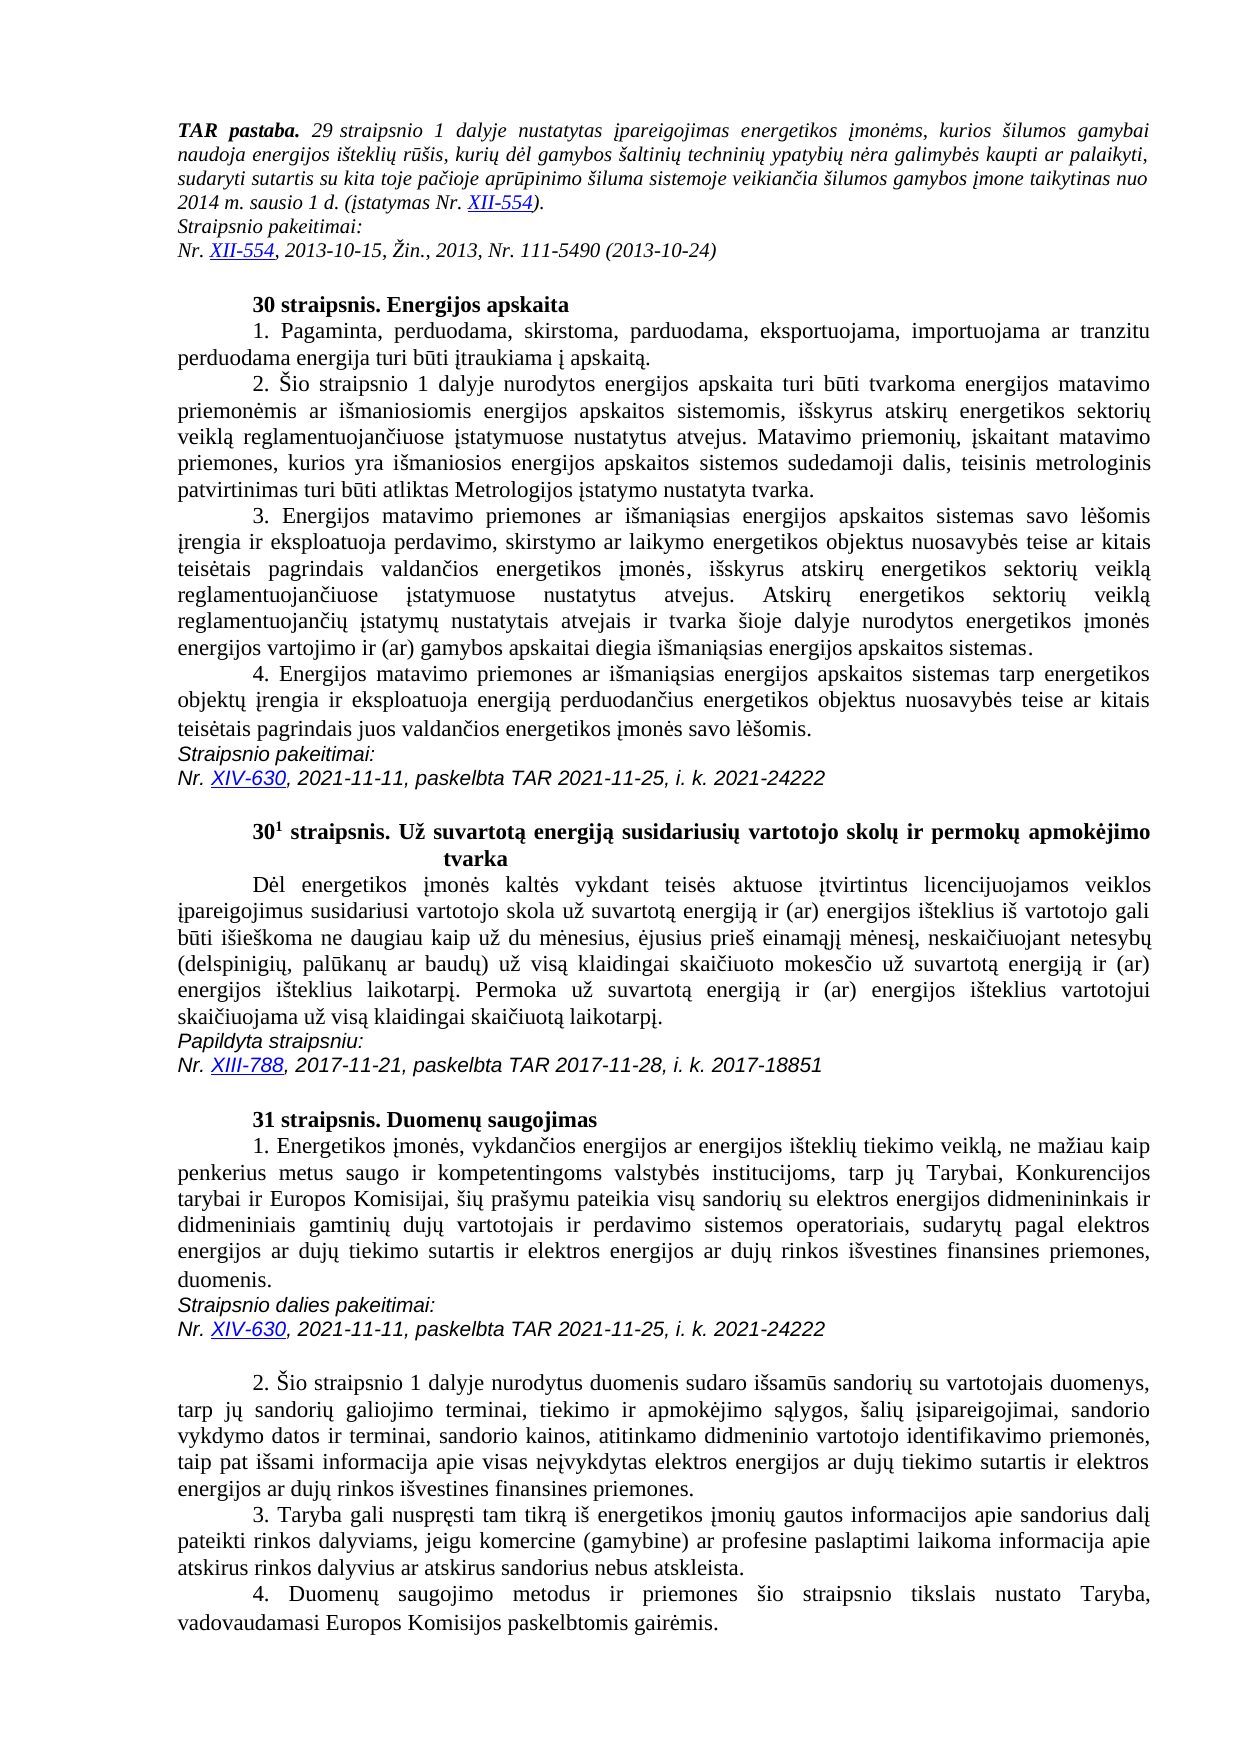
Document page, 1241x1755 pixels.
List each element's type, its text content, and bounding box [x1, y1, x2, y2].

text Nr. XIII-788, 2017-11-21, paskelbta TAR 2017-11-28, i. k. 2017-18851 [177, 1053, 1152, 1077]
text 2. Šio straipsnio 1 dalyje nurodytos energijos apskaita turi būti tvarkoma energijos matavimo priemonėmis ar išmaniosiomis energijos apskaitos sistemomis, išskyrus atskirų energetikos sektorių veiklą reglamentuojančiuose įstatymuose nustatytus atvejus. Matavimo priemonių, įskaitant matavimo priemones, kurios yra išmaniosios energijos apskaitos sistemos sudedamoji dalis, teisinis metrologinis patvirtinimas turi būti atliktas Metrologijos įstatymo nustatyta tvarka. [177, 370, 1152, 502]
text Nr. XIV-630, 2021-11-11, paskelbta TAR 2021-11-25, i. k. 2021-24222 [177, 766, 1152, 789]
text Dėl energetikos įmonės kaltės vykdant teisės aktuose įtvirtintus licencijuojamos veiklos įpareigojimus susidariusi vartotojo skola už suvartotą energiją ir (ar) energijos išteklius iš vartotojo gali būti išieškoma ne daugiau kaip už du mėnesius, ėjusius prieš einamąjį mėnesį, neskaičiuojant netesybų (delspinigių, palūkanų ar baudų) už visą klaidingai skaičiuoto mokesčio už suvartotą energiją ir (ar) energijos išteklius laikotarpį. Permoka už suvartotą energiją ir (ar) energijos išteklius vartotojui skaičiuojama už visą klaidingai skaičiuotą laikotarpį. [177, 871, 1152, 1029]
text Papildyta straipsniu: [177, 1029, 1152, 1053]
text Straipsnio pakeitimai: [177, 214, 1152, 238]
text 31 straipsnis. Duomenų saugojimas [177, 1106, 1152, 1132]
text 1. Energetikos įmonės, vykdančios energijos ar energijos išteklių tiekimo veiklą, ne mažiau kaip penkerius metus saugo ir kompetentingoms valstybės institucijoms, tarp jų Tarybai, Konkurencijos tarybai ir Europos Komisijai, šių prašymu pateikia visų sandorių su elektros energijos didmenininkais ir didmeniniais gamtinių dujų vartotojais ir perdavimo sistemos operatoriais, sudarytų pagal elektros energijos ar dujų tiekimo sutartis ir elektros energijos ar dujų rinkos išvestines finansines priemones, duomenis. [177, 1132, 1152, 1293]
text Nr. XII-554, 2013-10-15, Žin., 2013, Nr. 111-5490 (2013-10-24) [177, 238, 1152, 262]
text Nr. XIV-630, 2021-11-11, paskelbta TAR 2021-11-25, i. k. 2021-24222 [177, 1317, 1152, 1341]
text 3. Taryba gali nuspręsti tam tikrą iš energetikos įmonių gautos informacijos apie sandorius dalį pateikti rinkos dalyviams, jeigu komercine (gamybine) ar profesine paslaptimi laikoma informacija apie atskirus rinkos dalyvius ar atskirus sandorius nebus atskleista. [177, 1501, 1152, 1580]
text 2. Šio straipsnio 1 dalyje nurodytus duomenis sudaro išsamūs sandorių su vartotojais duomenys, tarp jų sandorių galiojimo terminai, tiekimo ir apmokėjimo sąlygos, šalių įsipareigojimai, sandorio vykdymo datos ir terminai, sandorio kainos, atitinkamo didmeninio vartotojo identifikavimo priemonės, taip pat išsami informacija apie visas neįvykdytas elektros energijos ar dujų tiekimo sutartis ir elektros energijos ar dujų rinkos išvestines finansines priemones. [177, 1369, 1152, 1501]
text 4. Energijos matavimo priemones ar išmaniąsias energijos apskaitos sistemas tarp energetikos objektų įrengia ir eksploatuoja energiją perduodančius energetikos objektus nuosavybės teise ar kitais teisėtais pagrindais juos valdančios energetikos įmonės savo lėšomis. [177, 660, 1152, 742]
text 301 straipsnis. Už suvartotą energiją susidariusių vartotojo skolų ir permokų apmokėjimo tvarka [252, 818, 1152, 871]
text 3. Energijos matavimo priemones ar išmaniąsias energijos apskaitos sistemas savo lėšomis įrengia ir eksploatuoja perdavimo, skirstymo ar laikymo energetikos objektus nuosavybės teise ar kitais teisėtais pagrindais valdančios energetikos įmonės, išskyrus atskirų energetikos sektorių veiklą reglamentuojančiuose įstatymuose nustatytus atvejus. Atskirų energetikos sektorių veiklą reglamentuojančių įstatymų nustatytais atvejais ir tvarka šioje dalyje nurodytos energetikos įmonės energijos vartojimo ir (ar) gamybos apskaitai diegia išmaniąsias energijos apskaitos sistemas. [177, 502, 1152, 660]
text Straipsnio pakeitimai: [177, 742, 1152, 766]
text 1. Pagaminta, perduodama, skirstoma, parduodama, eksportuojama, importuojama ar tranzitu perduodama energija turi būti įtraukiama į apskaitą. [177, 318, 1152, 370]
text Straipsnio dalies pakeitimai: [177, 1293, 1152, 1317]
text TAR pastaba. 29 straipsnio 1 dalyje nustatytas įpareigojimas energetikos įmonėms, kurios šilumos gamybai naudoja energijos išteklių rūšis, kurių dėl gamybos šaltinių techninių ypatybių nėra galimybės kaupti ar palaikyti, sudaryti sutartis su kita toje pačioje aprūpinimo šiluma sistemoje veikiančia šilumos gamybos įmone taikytinas nuo 2014 m. sausio 1 d. (įstatymas Nr. XII-554). [177, 118, 1152, 214]
text 30 straipsnis. Energijos apskaita [177, 291, 1152, 318]
text 4. Duomenų saugojimo metodus ir priemones šio straipsnio tikslais nustato Taryba, vadovaudamasi Europos Komisijos paskelbtomis gairėmis. [177, 1580, 1152, 1635]
